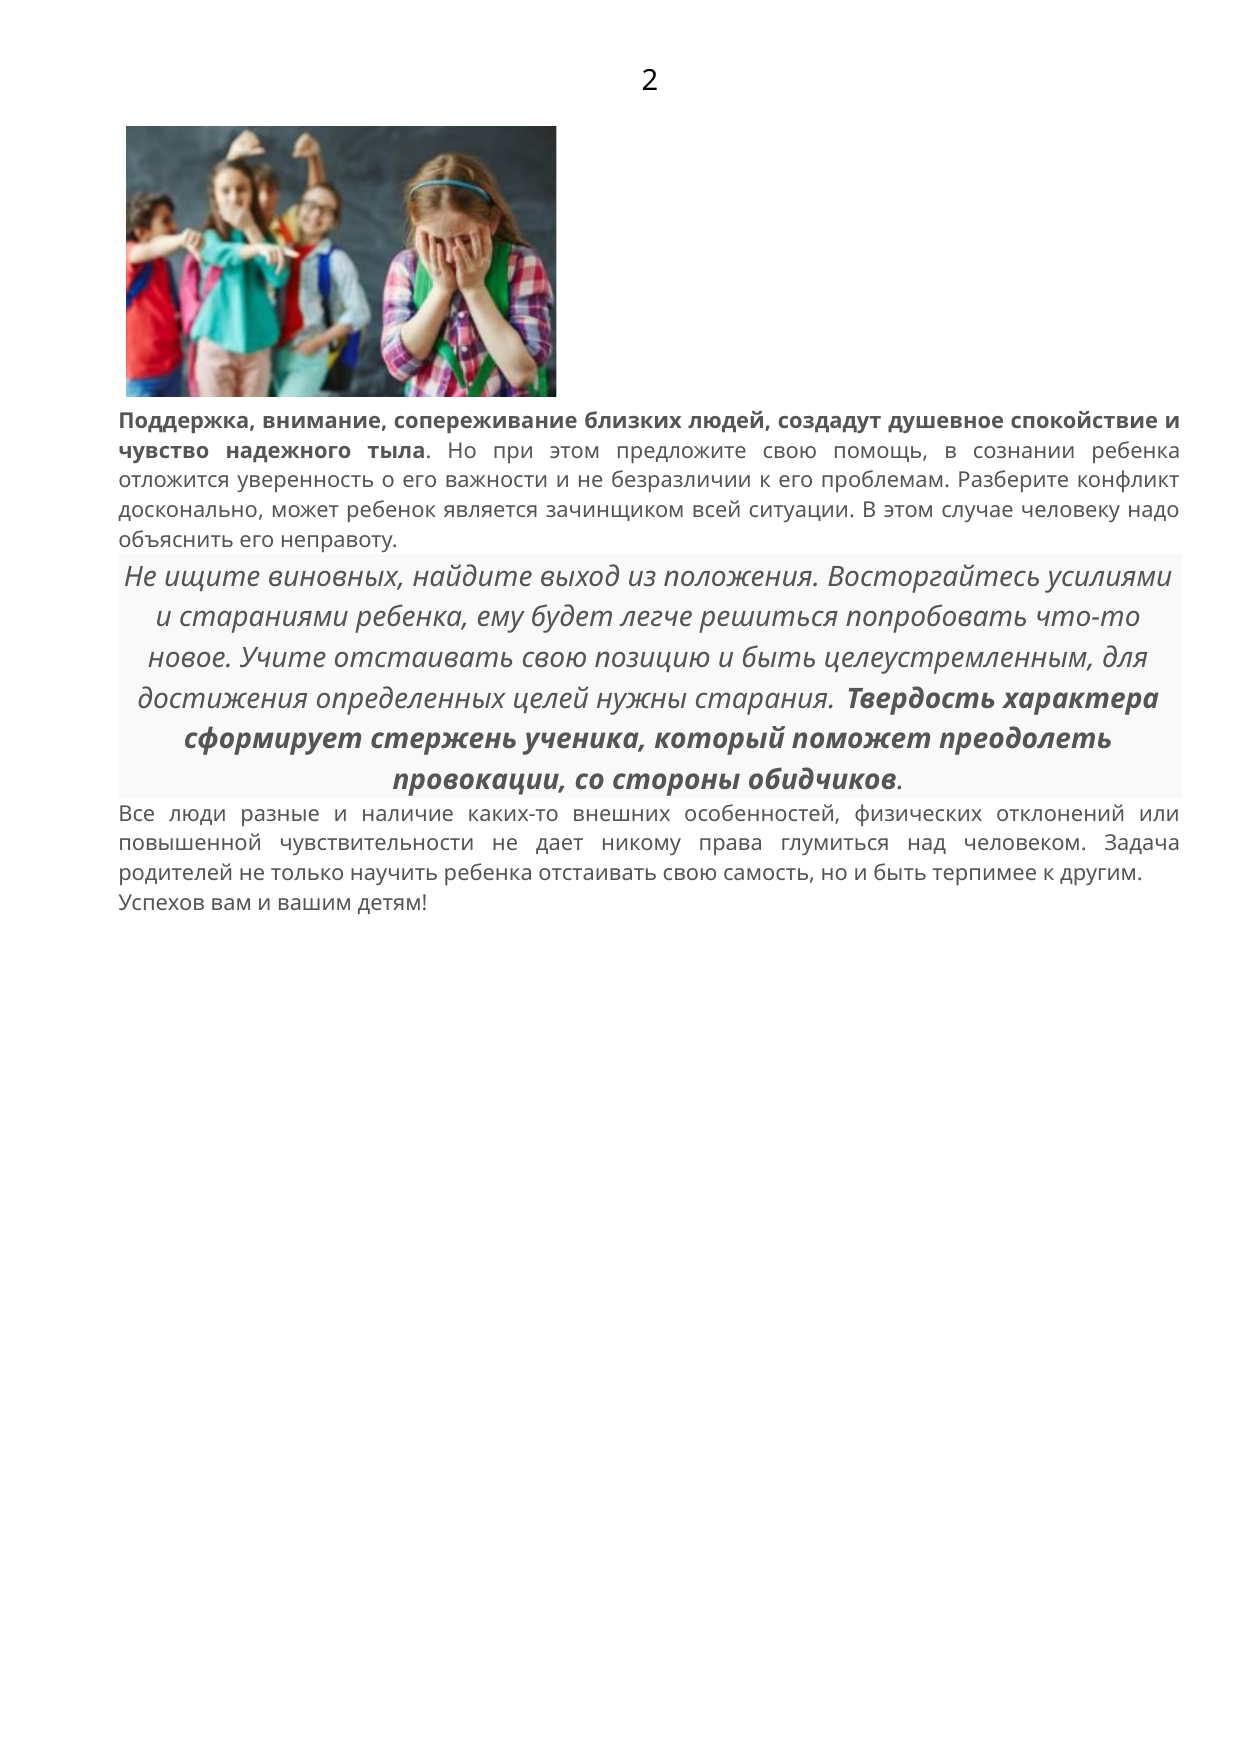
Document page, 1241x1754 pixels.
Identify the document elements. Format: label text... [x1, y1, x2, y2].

text Все люди разные и наличие каких-то внешних особенностей, физических отклонений или повышенной чувствительности не дает никому права глумиться над человеком. Задача родителей не только научить ребенка отстаивать свою самость, но и быть терпимее к другим. [118, 798, 1181, 887]
text Не ищите виновных, найдите выход из положения. Восторгайтесь усилиями и стараниями ребенка, ему будет легче решиться попробовать что-то новое. Учите отстаивать свою позицию и быть целеустремленным, для достижения определенных целей нужны старания. Твердость характера сформирует стержень ученика, который поможет преодолеть провокации, со стороны обидчиков. [118, 554, 1181, 798]
picture [126, 126, 557, 397]
text Поддержка, внимание, сопереживание близких людей, создадут душевное спокойствие и чувство надежного тыла. Но при этом предложите свою помощь, в сознании ребенка отложится уверенность о его важности и не безразличии к его проблемам. Разберите конфликт досконально, может ребенок является зачинщиком всей ситуации. В этом случае человеку надо объяснить его неправоту. [118, 405, 1181, 554]
text Успехов вам и вашим детям! [118, 887, 1181, 917]
